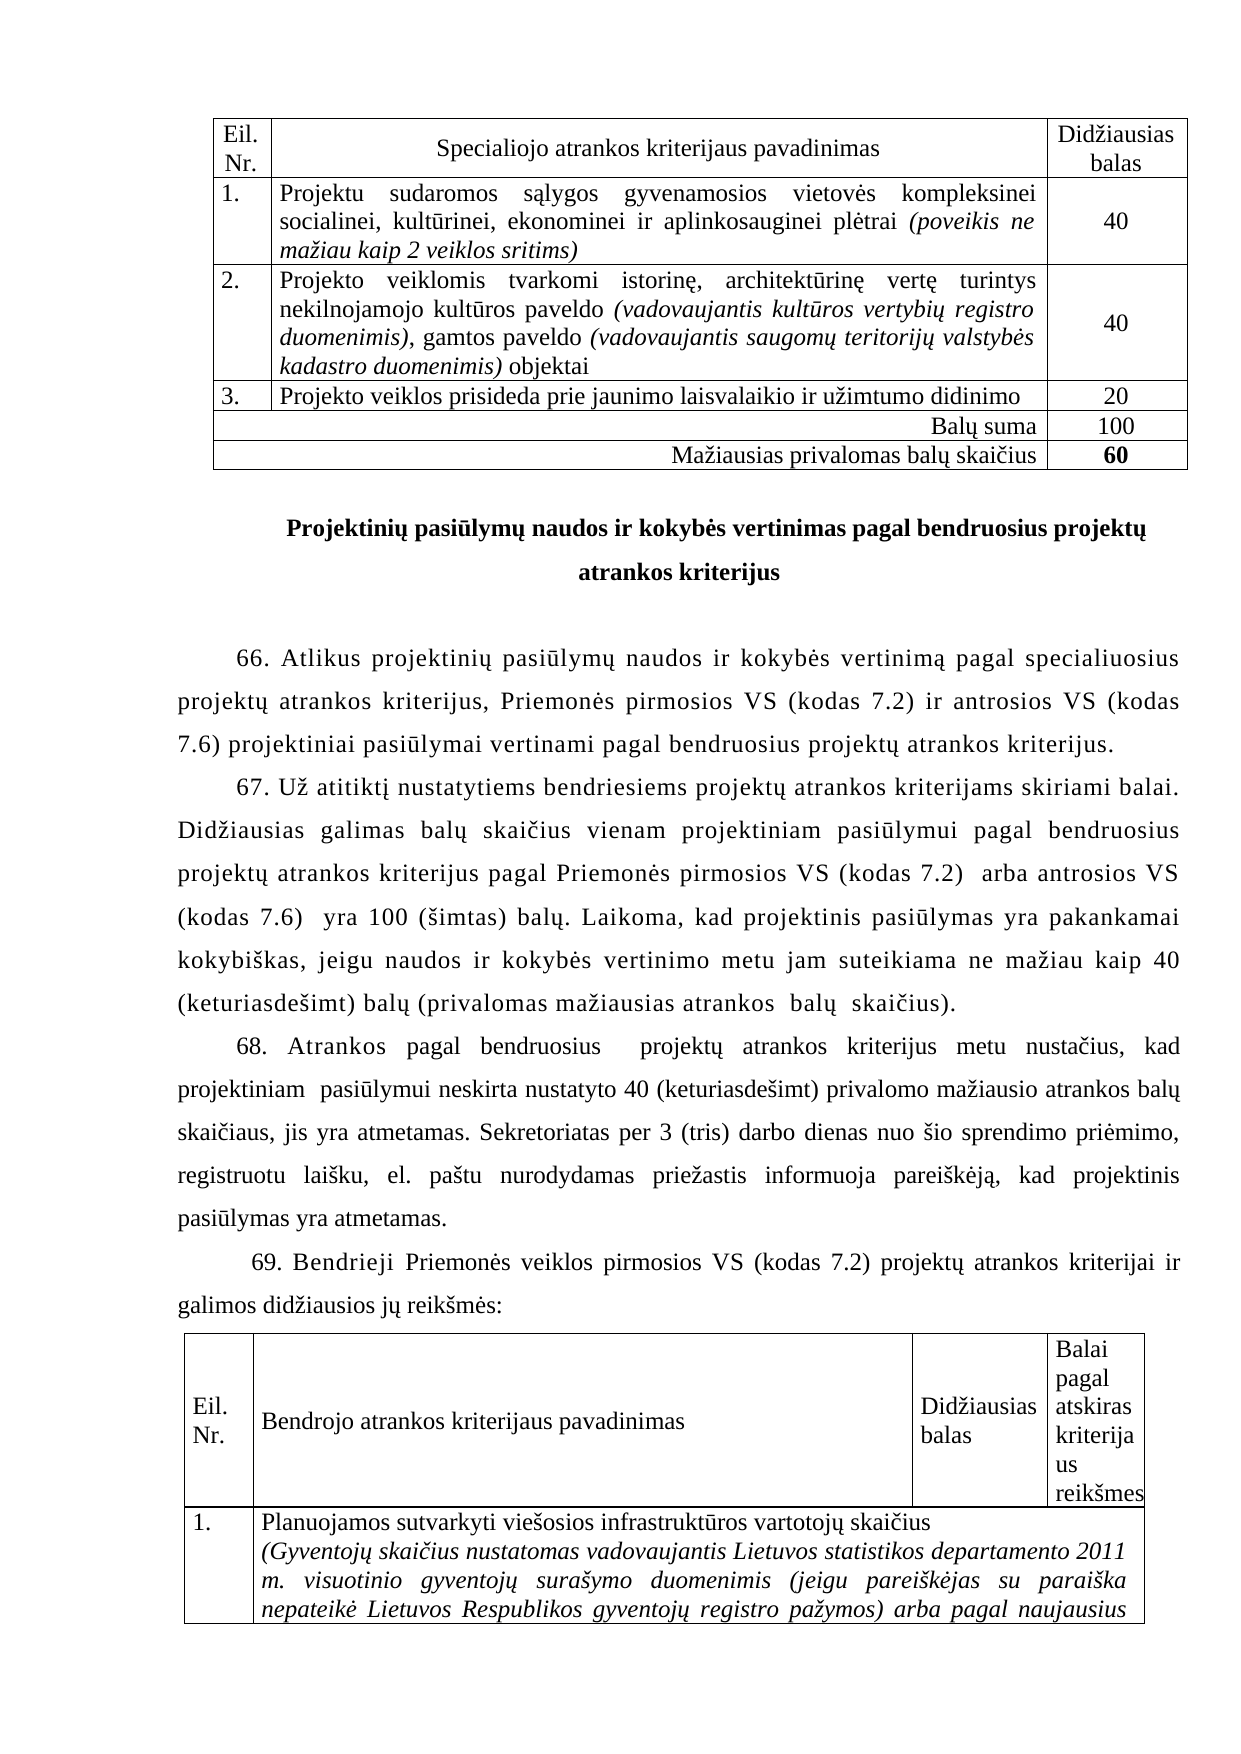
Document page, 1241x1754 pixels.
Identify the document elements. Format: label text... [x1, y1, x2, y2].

table_cell 3. [214, 381, 271, 410]
table_cell Projekto veiklos prisideda prie jaunimo laisvalaikio ir užimtumo didinimo [272, 381, 1047, 410]
table_cell Projekto veiklomis tvarkomi istorinę, architektūrinę vertę turintys nekilnojamojo kultūros paveldo (vadovaujantis kultūros vertybių registro duomenimis), gamtos paveldo (vadovaujantis saugomų teritorijų valstybės kadastro duomenimis) objektai [272, 265, 1047, 380]
table_cell 60 [1048, 441, 1187, 469]
text 67. Už atitiktį nustatytiems bendriesiems projektų atrankos kriterijams skiriami balai. Didžiausias galimas balų skaičius vienam projektiniam pasiūlymui pagal bendruosius projektų atrankos kriterijus pagal Priemonės pirmosios VS (kodas 7.2) arba antrosios VS (kodas 7.6) yra 100 (šimtas) balų. Laikoma, kad projektinis pasiūlymas yra pakankamai kokybiškas, jeigu naudos ir kokybės vertinimo metu jam suteikiama ne mažiau kaip 40 (keturiasdešimt) balų (privalomas mažiausias atrankos balų skaičius). [177, 772, 1181, 1017]
table_header Bendrojo atrankos kriterijaus pavadinimas [254, 1334, 912, 1506]
table_cell 100 [1048, 411, 1187, 439]
table_header Eil. Nr. [185, 1334, 253, 1506]
table_cell Balų suma [214, 411, 1047, 439]
table_cell 2. [214, 265, 271, 380]
text Projektinių pasiūlymų naudos ir kokybės vertinimas pagal bendruosius projektų atrankos kriterijus [177, 513, 1181, 585]
table_header Didžiausias balas [913, 1334, 1047, 1506]
text 68. Atrankos pagal bendruosius projektų atrankos kriterijus metu nustačius, kad projektiniam pasiūlymui neskirta nustatyto 40 (keturiasdešimt) privalomo mažiausio atrankos balų skaičiaus, jis yra atmetamas. Sekretoriatas per 3 (tris) darbo dienas nuo šio sprendimo priėmimo, registruotu laišku, el. paštu nurodydamas priežastis informuoja pareiškėją, kad projektinis pasiūlymas yra atmetamas. [177, 1031, 1181, 1232]
table_cell Projektu sudaromos sąlygos gyvenamosios vietovės kompleksinei socialinei, kultūrinei, ekonominei ir aplinkosauginei plėtrai (poveikis ne mažiau kaip 2 veiklos sritims) [272, 178, 1047, 264]
table_cell 1. [214, 178, 271, 264]
table_header Balai pagal atskiras kriterijaus reikšmes [1048, 1334, 1144, 1506]
table_cell 40 [1048, 178, 1187, 264]
table_header Didžiausias balas [1048, 119, 1187, 177]
text 69. Bendrieji Priemonės veiklos pirmosios VS (kodas 7.2) projektų atrankos kriterijai ir galimos didžiausios jų reikšmės: [177, 1247, 1181, 1318]
text 66. Atlikus projektinių pasiūlymų naudos ir kokybės vertinimą pagal specialiuosius projektų atrankos kriterijus, Priemonės pirmosios VS (kodas 7.2) ir antrosios VS (kodas 7.6) projektiniai pasiūlymai vertinami pagal bendruosius projektų atrankos kriterijus. [177, 643, 1181, 758]
table_cell 1. [185, 1508, 253, 1622]
table_header Specialiojo atrankos kriterijaus pavadinimas [272, 119, 1047, 177]
table_header Eil. Nr. [214, 119, 271, 177]
table_cell 40 [1048, 265, 1187, 380]
table_cell Planuojamos sutvarkyti viešosios infrastruktūros vartotojų skaičius (Gyventojų skaičius nustatomas vadovaujantis Lietuvos statistikos departamento 2011 m. visuotinio gyventojų surašymo duomenimis (jeigu pareiškėjas su paraiška nepateikė Lietuvos Respublikos gyventojų registro pažymos) arba pagal naujausius [254, 1508, 1144, 1622]
table_cell Mažiausias privalomas balų skaičius [214, 441, 1047, 469]
table_cell 20 [1048, 381, 1187, 410]
